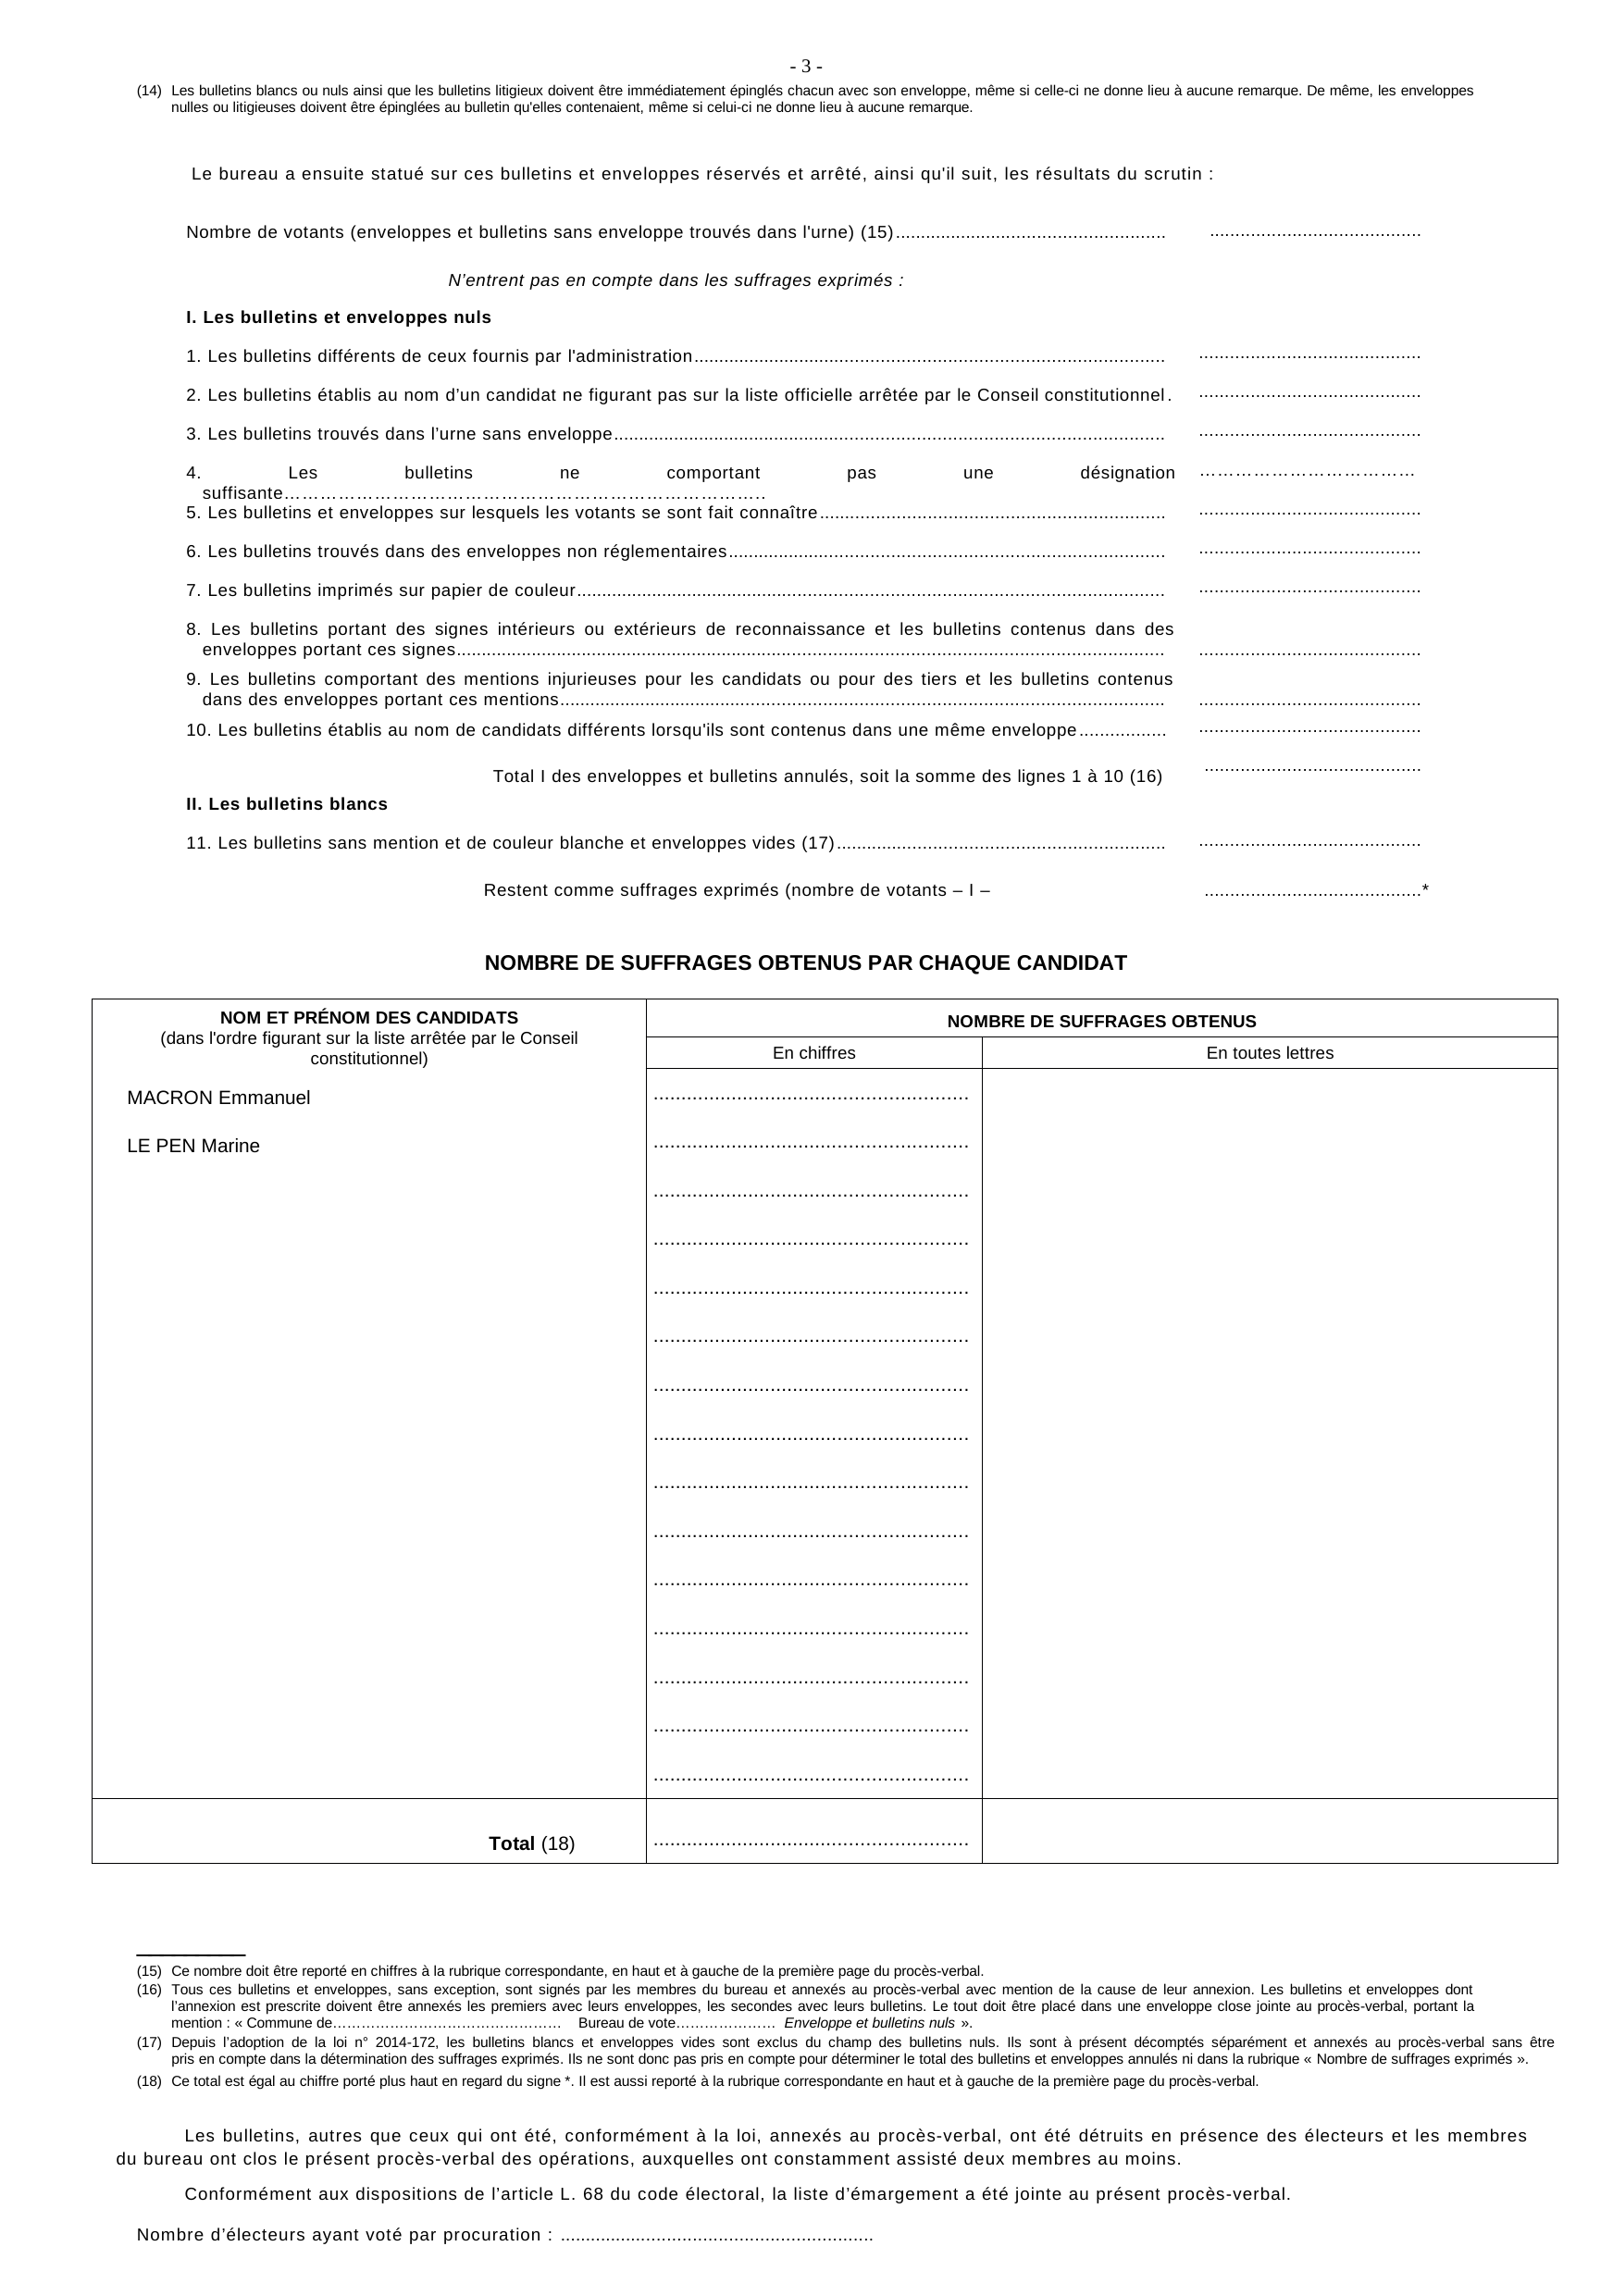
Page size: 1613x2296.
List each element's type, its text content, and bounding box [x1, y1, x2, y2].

table_cell [647, 1214, 982, 1262]
text _________ [137, 1926, 1476, 1957]
table_cell [1192, 790, 1466, 829]
table_cell [983, 1311, 1557, 1360]
table_cell [983, 1701, 1557, 1750]
table_cell [647, 1604, 982, 1652]
table_cell [93, 1555, 646, 1604]
table_cell [1192, 420, 1466, 459]
table_cell [1192, 615, 1466, 665]
table_cell [1192, 829, 1466, 868]
table_cell [647, 1799, 982, 1815]
table_cell Total (18) [93, 1815, 646, 1863]
table_cell [1192, 381, 1466, 420]
list Tous ces bulletins et enveloppes, sans exception, sont signés par les membres du bureau et annexés au procès-verbal avec mention de la cause de leur annexion. Les bulletins et enveloppes dont l’annexion est prescrite doivent être annexés les premiers avec leurs enveloppes, les secondes avec leurs bulletins. Le tout doit être placé dans une enveloppe close jointe au procès-verbal, portant la mention : « Commune de………………………………………… Bureau de vote………………… Enveloppe et bulletins nuls ». [137, 1981, 1476, 2031]
table_cell En chiffres [647, 1037, 982, 1068]
table_header NOMBRE DE SUFFRAGES OBTENUS [647, 999, 1557, 1036]
table_cell 4. Les bulletins ne comportant pas une désignation suffisante…………………………………………………………………….. [146, 459, 1192, 498]
table_cell LE PEN Marine [93, 1117, 646, 1165]
table_cell [983, 1165, 1557, 1214]
text Nombre d’électeurs ayant voté par procuration : [137, 2225, 1531, 2244]
table_cell 5. Les bulletins et enveloppes sur lesquels les votants se sont fait connaître [146, 498, 1192, 538]
table_cell [647, 1750, 982, 1798]
table_cell [983, 1117, 1557, 1165]
table_header Nombre de votants (enveloppes et bulletins sans enveloppe trouvés dans l'urne) (15) [146, 203, 1192, 258]
table_cell [647, 1360, 982, 1409]
table_header [1192, 203, 1466, 258]
text Conformément aux dispositions de l’article L. 68 du code électoral, la liste d’émargement a été jointe au présent procès-verbal. [116, 2181, 1531, 2204]
table_cell [93, 1750, 646, 1798]
table_cell [647, 1165, 982, 1214]
table_cell [983, 1652, 1557, 1701]
table_cell 6. Les bulletins trouvés dans des enveloppes non réglementaires [146, 538, 1192, 577]
table_cell [1192, 498, 1466, 538]
table_cell [93, 1799, 646, 1815]
table_cell 3. Les bulletins trouvés dans l’urne sans enveloppe [146, 420, 1192, 459]
table_cell [93, 1652, 646, 1701]
table_cell [983, 1815, 1557, 1863]
table_cell [983, 1750, 1557, 1798]
table_cell 9. Les bulletins comportant des mentions injurieuses pour les candidats ou pour des tiers et les bulletins contenus dans des enveloppes portant ces mentions [146, 665, 1192, 715]
table_cell [983, 1458, 1557, 1506]
table_cell [93, 1263, 646, 1311]
table_cell [647, 1652, 982, 1701]
list Ce nombre doit être reporté en chiffres à la rubrique correspondante, en haut et à gauche de la première page du procès-verbal. [137, 1963, 1476, 1980]
table_cell ……………………………… [1192, 459, 1466, 498]
table_cell [647, 1458, 982, 1506]
table_cell [93, 1409, 646, 1458]
list Depuis l’adoption de la loi n° 2014-172, les bulletins blancs et enveloppes vides sont exclus du champ des bulletins nuls. Ils sont à présent décomptés séparément et annexés au procès-verbal sans être pris en compte dans la détermination des suffrages exprimés. Ils ne sont donc pas pris en compte pour déterminer le total des bulletins et enveloppes annulés ni dans la rubrique « Nombre de suffrages exprimés ». [137, 2033, 1557, 2066]
table_cell [93, 1214, 646, 1262]
table_cell I. Les bulletins et enveloppes nuls [146, 304, 1192, 341]
table_cell [1192, 342, 1466, 381]
table_cell [647, 1263, 982, 1311]
list Les bulletins blancs ou nuls ainsi que les bulletins litigieux doivent être immédiatement épinglés chacun avec son enveloppe, même si celle-ci ne donne lieu à aucune remarque. De même, les enveloppes nulles ou litigieuses doivent être épinglées au bulletin qu'elles contenaient, même si celui-ci ne donne lieu à aucune remarque. [137, 82, 1476, 116]
table_cell [1192, 577, 1466, 615]
table_cell [93, 1311, 646, 1360]
table_cell [647, 1507, 982, 1555]
table_cell [647, 1117, 982, 1165]
table_cell N’entrent pas en compte dans les suffrages exprimés : [146, 258, 1192, 303]
table_cell [983, 1360, 1557, 1409]
table_cell [1192, 258, 1466, 303]
table_cell II. Les bulletins blancs [146, 790, 1192, 829]
table_cell [93, 1507, 646, 1555]
table_cell 7. Les bulletins imprimés sur papier de couleur [146, 577, 1192, 615]
table_cell [647, 1069, 982, 1117]
table_cell [983, 1507, 1557, 1555]
table_cell [1192, 716, 1466, 755]
table_cell [983, 1555, 1557, 1604]
table_cell [93, 1165, 646, 1214]
table_cell [983, 1799, 1557, 1815]
table_cell Restent comme suffrages exprimés (nombre de votants – I – II)*……………………… [146, 868, 1192, 901]
table_cell [93, 1701, 646, 1750]
table_cell [93, 1604, 646, 1652]
table_cell 1. Les bulletins différents de ceux fournis par l'administration [146, 342, 1192, 381]
subtitle NOMBRE DE SUFFRAGES OBTENUS PAR CHAQUE CANDIDAT [55, 950, 1557, 975]
table_cell [93, 1360, 646, 1409]
table_cell [1192, 538, 1466, 577]
table_cell [1192, 665, 1466, 715]
table_cell [647, 1701, 982, 1750]
table_cell [647, 1409, 982, 1458]
list Ce total est égal au chiffre porté plus haut en regard du signe *. Il est aussi reporté à la rubrique correspondante en haut et à gauche de la première page du procès-verbal. [137, 2073, 1476, 2090]
text Les bulletins, autres que ceux qui ont été, conformément à la loi, annexés au procès-verbal, ont été détruits en présence des électeurs et les membres du bureau ont clos le présent procès-verbal des opérations, auxquelles ont constamment assisté deux membres au moins. [116, 2123, 1531, 2169]
table_cell 10. Les bulletins établis au nom de candidats différents lorsqu'ils sont contenus dans une même enveloppe [146, 716, 1192, 755]
table_cell MACRON Emmanuel [93, 1068, 646, 1117]
table_cell [647, 1815, 982, 1863]
table_cell [1192, 755, 1466, 790]
table_cell [983, 1069, 1557, 1117]
table_cell 11. Les bulletins sans mention et de couleur blanche et enveloppes vides (17) [146, 829, 1192, 868]
table_cell * [1192, 868, 1466, 901]
table_cell En toutes lettres [983, 1037, 1557, 1068]
table_cell [983, 1214, 1557, 1262]
table_cell [1192, 304, 1466, 341]
table_cell 8. Les bulletins portant des signes intérieurs ou extérieurs de reconnaissance et les bulletins contenus dans des enveloppes portant ces signes [146, 615, 1192, 665]
table_cell 2. Les bulletins établis au nom d’un candidat ne figurant pas sur la liste officielle arrêtée par le Conseil constitutionnel [146, 381, 1192, 420]
table_cell [983, 1604, 1557, 1652]
table_cell [983, 1263, 1557, 1311]
table_cell [93, 1458, 646, 1506]
table_cell [983, 1409, 1557, 1458]
text Le bureau a ensuite statué sur ces bulletins et enveloppes réservés et arrêté, ainsi qu'il suit, les résultats du scrutin : [192, 162, 1557, 185]
table_header NOM ET PRÉNOM DES CANDIDATS (dans l'ordre figurant sur la liste arrêtée par le Conseil constitutionnel) [93, 999, 646, 1068]
table_cell [647, 1311, 982, 1360]
table_cell Total I des enveloppes et bulletins annulés, soit la somme des lignes 1 à 10 (16) [146, 755, 1192, 790]
table_cell [647, 1555, 982, 1604]
